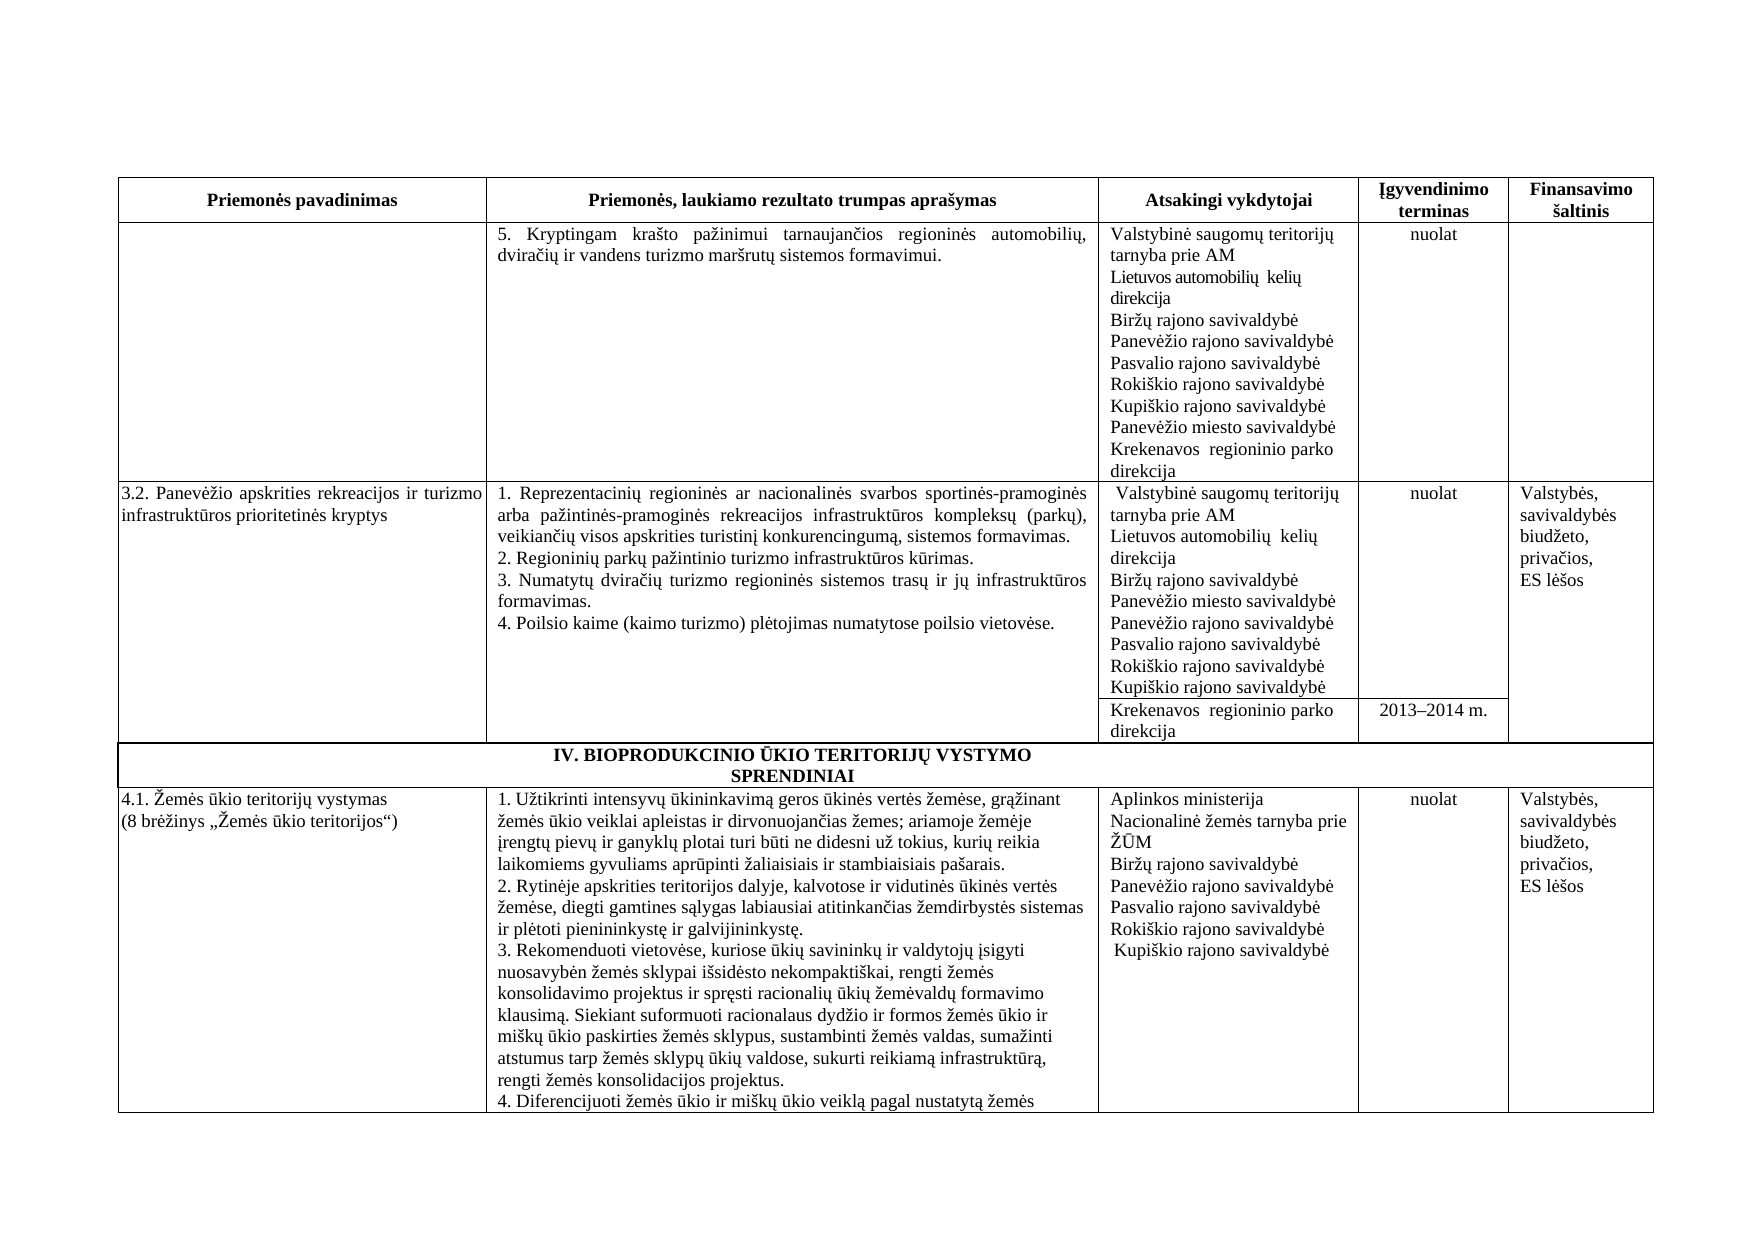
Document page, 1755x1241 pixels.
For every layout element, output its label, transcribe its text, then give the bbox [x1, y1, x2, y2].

table_cell [1509, 744, 1653, 787]
table_cell 1. Reprezentacinių regioninės ar nacionalinės svarbos sportinės-pramoginės arba pažintinės-pramoginės rekreacijos infrastruktūros kompleksų (parkų), veikiančių visos apskrities turistinį konkurencingumą, sistemos formavimas. 2. Regioninių parkų pažintinio turizmo infrastruktūros kūrimas. 3. Numatytų dviračių turizmo regioninės sistemos trasų ir jų infrastruktūros formavimas. 4. Poilsio kaime (kaimo turizmo) plėtojimas numatytose poilsio vietovėse. [487, 482, 1098, 742]
table_cell Krekenavos regioninio parko direkcija [1099, 699, 1358, 742]
table_cell IV. BIOPRODUKCINIO ŪKIO TERITORIJŲ VYSTYMO SPRENDINIAI [486, 744, 1099, 787]
table_cell [119, 744, 486, 787]
table_cell nuolat [1359, 482, 1508, 698]
table_cell Valstybės, savivaldybės biudžeto, privačios, ES lėšos [1509, 482, 1653, 742]
table_header Atsakingi vykdytojai [1099, 178, 1358, 221]
table_cell Aplinkos ministerija Nacionalinė žemės tarnyba prie ŽŪM Biržų rajono savivaldybė Panevėžio rajono savivaldybė Pasvalio rajono savivaldybė Rokiškio rajono savivaldybė Kupiškio rajono savivaldybė [1099, 788, 1358, 1112]
table_header Įgyvendinimo terminas [1359, 178, 1508, 221]
table_cell Valstybinė saugomų teritorijų tarnyba prie AM Lietuvos automobilių kelių direkcija Biržų rajono savivaldybė Panevėžio rajono savivaldybė Pasvalio rajono savivaldybė Rokiškio rajono savivaldybė Kupiškio rajono savivaldybė Panevėžio miesto savivaldybė Krekenavos regioninio parko direkcija [1099, 223, 1358, 481]
table_cell 2013–2014 m. [1359, 699, 1508, 742]
table_cell [1099, 744, 1358, 787]
table_header Finansavimo šaltinis [1509, 178, 1653, 221]
table_cell 4.1. Žemės ūkio teritorijų vystymas (8 brėžinys „Žemės ūkio teritorijos“) [119, 788, 486, 1112]
table_cell Valstybinė saugomų teritorijų tarnyba prie AM Lietuvos automobilių kelių direkcija Biržų rajono savivaldybė Panevėžio miesto savivaldybė Panevėžio rajono savivaldybė Pasvalio rajono savivaldybė Rokiškio rajono savivaldybė Kupiškio rajono savivaldybė [1099, 482, 1358, 698]
table_cell [1359, 744, 1508, 787]
table_cell 1. Užtikrinti intensyvų ūkininkavimą geros ūkinės vertės žemėse, grąžinant žemės ūkio veiklai apleistas ir dirvonuojančias žemes; ariamoje žemėje įrengtų pievų ir ganyklų plotai turi būti ne didesni už tokius, kurių reikia laikomiems gyvuliams aprūpinti žaliaisiais ir stambiaisiais pašarais. 2. Rytinėje apskrities teritorijos dalyje, kalvotose ir vidutinės ūkinės vertės žemėse, diegti gamtines sąlygas labiausiai atitinkančias žemdirbystės sistemas ir plėtoti pienininkystę ir galvijininkystę. 3. Rekomenduoti vietovėse, kuriose ūkių savininkų ir valdytojų įsigyti nuosavybėn žemės sklypai išsidėsto nekompaktiškai, rengti žemės konsolidavimo projektus ir spręsti racionalių ūkių žemėvaldų formavimo klausimą. Siekiant suformuoti racionalaus dydžio ir formos žemės ūkio ir miškų ūkio paskirties žemės sklypus, sustambinti žemės valdas, sumažinti atstumus tarp žemės sklypų ūkių valdose, sukurti reikiamą infrastruktūrą, rengti žemės konsolidacijos projektus. 4. Diferencijuoti žemės ūkio ir miškų ūkio veiklą pagal nustatytą žemės [487, 788, 1098, 1112]
table_cell nuolat [1359, 788, 1508, 1112]
table_header Priemonės pavadinimas [119, 178, 486, 221]
table_header Priemonės, laukiamo rezultato trumpas aprašymas [487, 178, 1098, 221]
table_cell [119, 223, 486, 481]
table_cell [1509, 223, 1653, 481]
table_cell 5. Kryptingam krašto pažinimui tarnaujančios regioninės automobilių, dviračių ir vandens turizmo maršrutų sistemos formavimui. [487, 223, 1098, 481]
table_cell Valstybės, savivaldybės biudžeto, privačios, ES lėšos [1509, 788, 1653, 1112]
table_cell nuolat [1359, 223, 1508, 481]
table_cell 3.2. Panevėžio apskrities rekreacijos ir turizmo infrastruktūros prioritetinės kryptys [119, 482, 486, 742]
